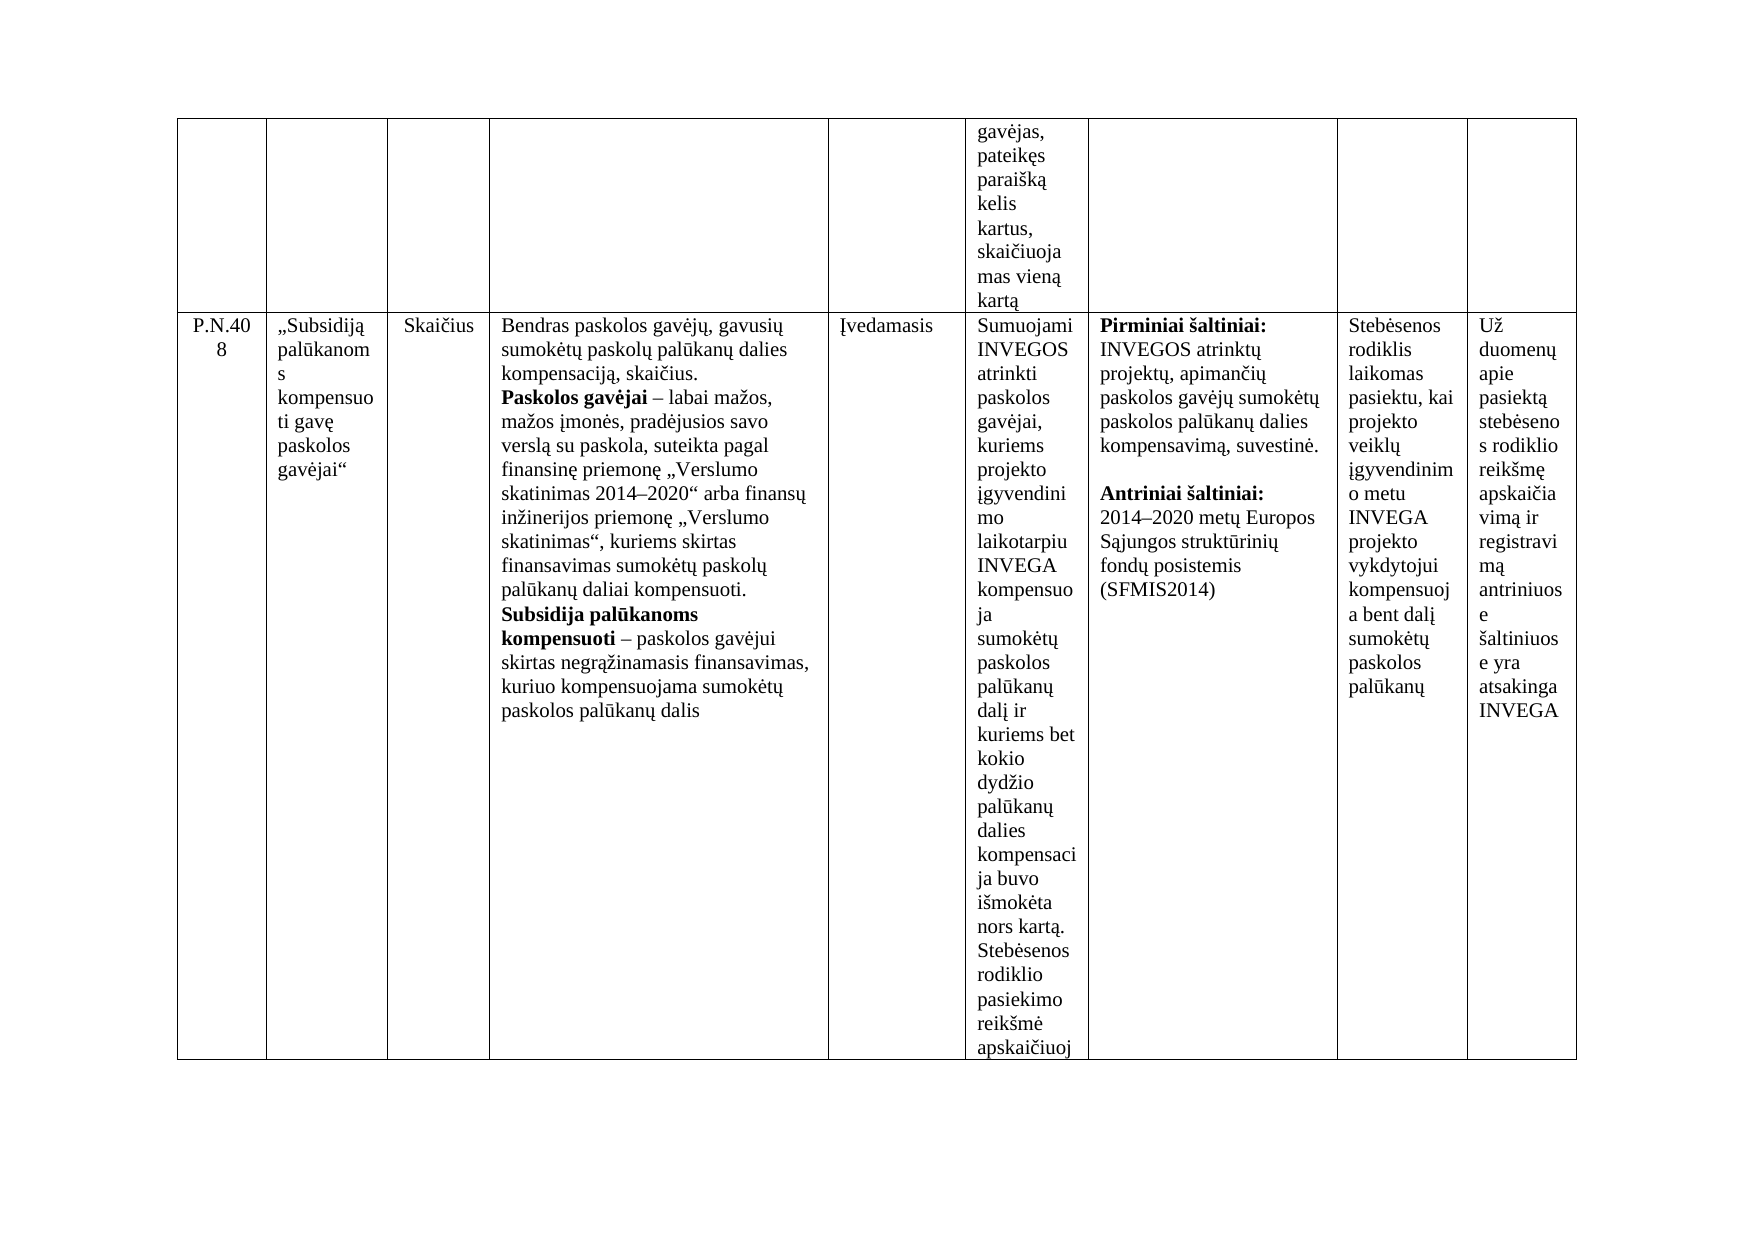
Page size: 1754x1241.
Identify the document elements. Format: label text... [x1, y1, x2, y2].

table_cell [1468, 119, 1576, 312]
table_cell [490, 119, 828, 312]
table_cell P.N.408 [178, 313, 266, 1059]
table_cell Įvedamasis [829, 313, 965, 1059]
table_cell Stebėsenos rodiklis laikomas pasiektu, kai projekto veiklų įgyvendinimo metu INVEGA projekto vykdytojui kompensuoja bent dalį sumokėtų paskolos palūkanų [1338, 313, 1467, 1059]
table_cell [829, 119, 965, 312]
table_cell gavėjas, pateikęs paraišką kelis kartus, skaičiuojamas vieną kartą [966, 119, 1088, 312]
table_cell [1338, 119, 1467, 312]
table_cell Skaičius [388, 313, 489, 1059]
table_cell „Subsidiją palūkanoms kompensuoti gavę paskolos gavėjai“ [267, 313, 387, 1059]
table_cell Už duomenų apie pasiektą stebėsenos rodiklio reikšmę apskaičiavimą ir registravimą antriniuose šaltiniuose yra atsakinga INVEGA [1468, 313, 1576, 1059]
table_cell Pirminiai šaltiniai: INVEGOS atrinktų projektų, apimančių paskolos gavėjų sumokėtų paskolos palūkanų dalies kompensavimą, suvestinė. Antriniai šaltiniai: 2014–2020 metų Europos Sąjungos struktūrinių fondų posistemis (SFMIS2014) [1089, 313, 1337, 1059]
table_cell Bendras paskolos gavėjų, gavusių sumokėtų paskolų palūkanų dalies kompensaciją, skaičius. Paskolos gavėjai – labai mažos, mažos įmonės, pradėjusios savo verslą su paskola, suteikta pagal finansinę priemonę „Verslumo skatinimas 2014–2020“ arba finansų inžinerijos priemonę „Verslumo skatinimas“, kuriems skirtas finansavimas sumokėtų paskolų palūkanų daliai kompensuoti. Subsidija palūkanoms kompensuoti – paskolos gavėjui skirtas negrąžinamasis finansavimas, kuriuo kompensuojama sumokėtų paskolos palūkanų dalis [490, 313, 828, 1059]
table_cell [1089, 119, 1337, 312]
table_cell [267, 119, 387, 312]
table_cell [178, 119, 266, 312]
table_cell [388, 119, 489, 312]
table_cell Sumuojami INVEGOS atrinkti paskolos gavėjai, kuriems projekto įgyvendinimo laikotarpiu INVEGA kompensuoja sumokėtų paskolos palūkanų dalį ir kuriems bet kokio dydžio palūkanų dalies kompensacija buvo išmokėta nors kartą. Stebėsenos rodiklio pasiekimo reikšmė apskaičiuoj [966, 313, 1088, 1059]
